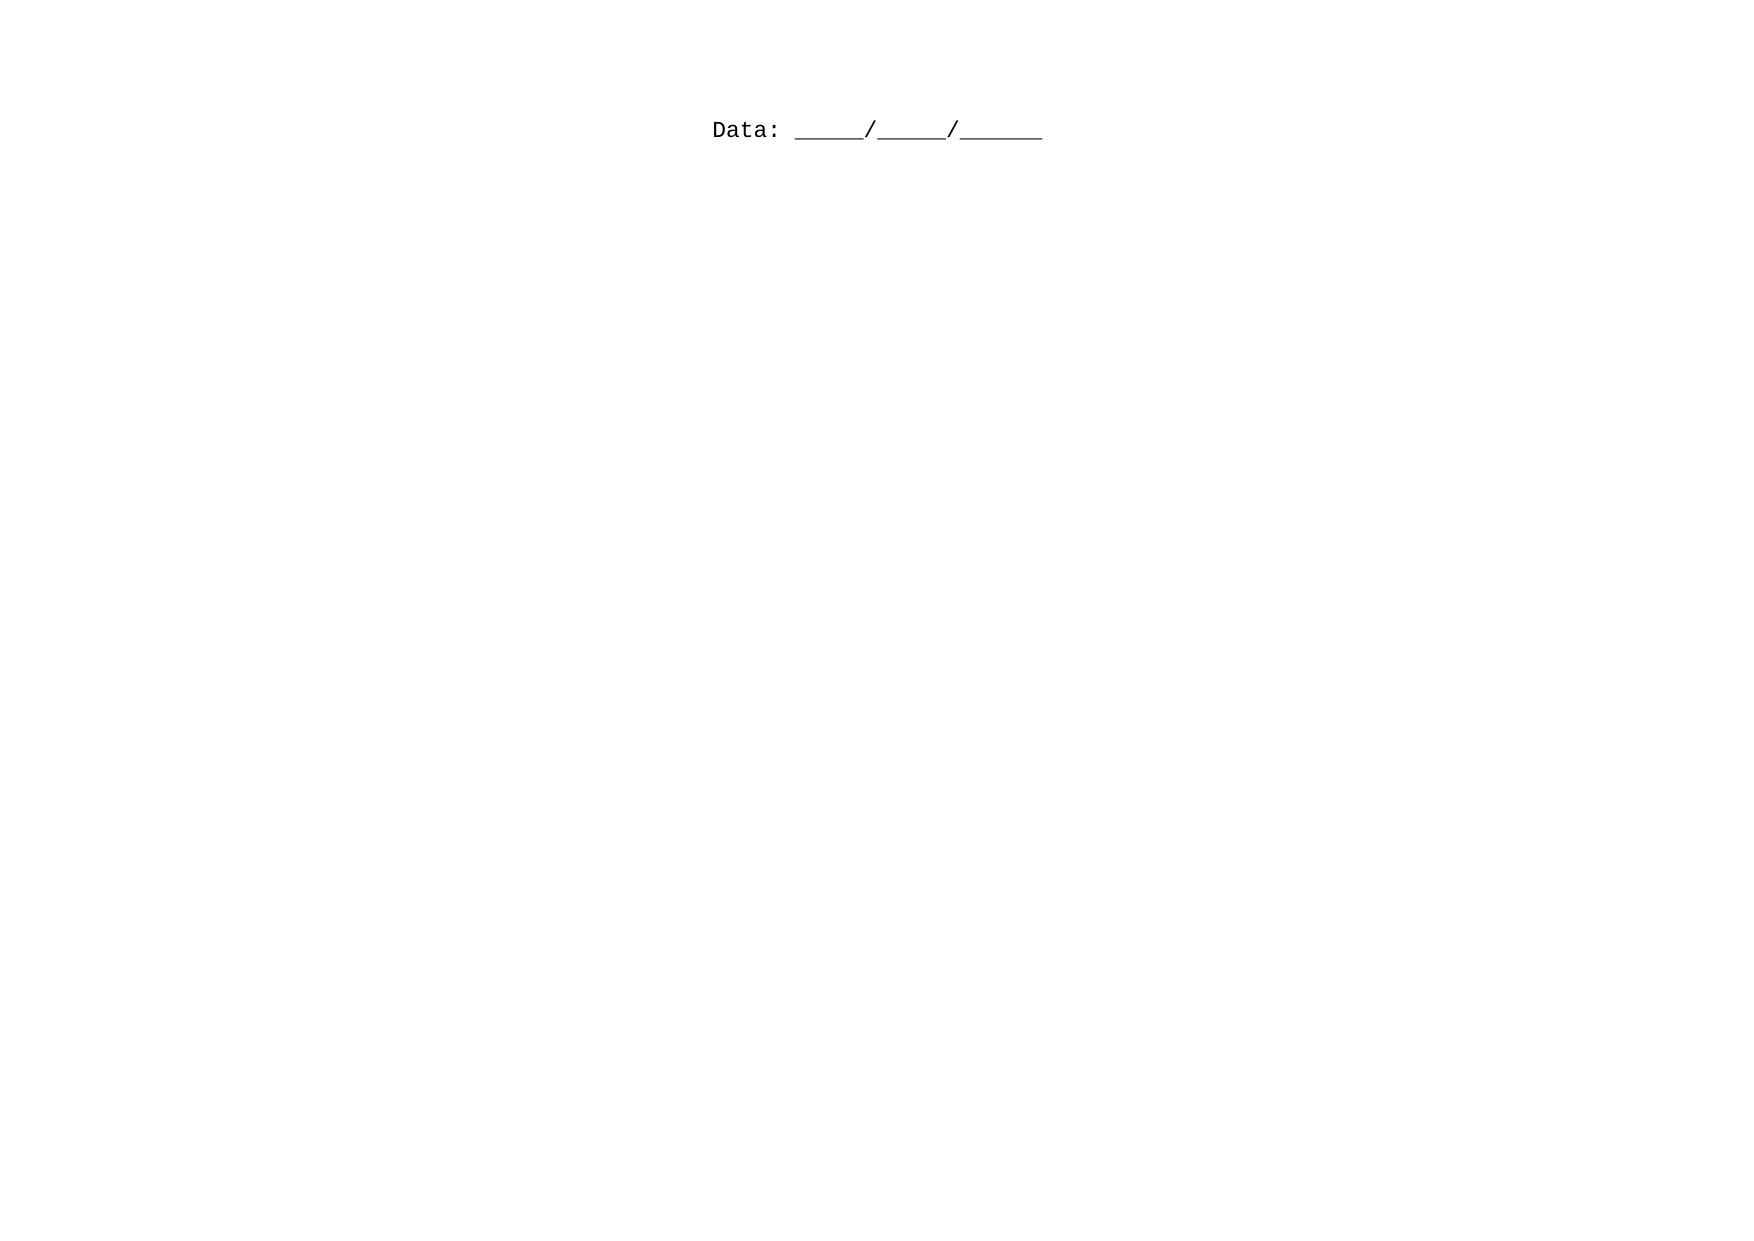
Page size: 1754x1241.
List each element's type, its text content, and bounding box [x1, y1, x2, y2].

text Data: _____/_____/______ [118, 118, 1636, 144]
